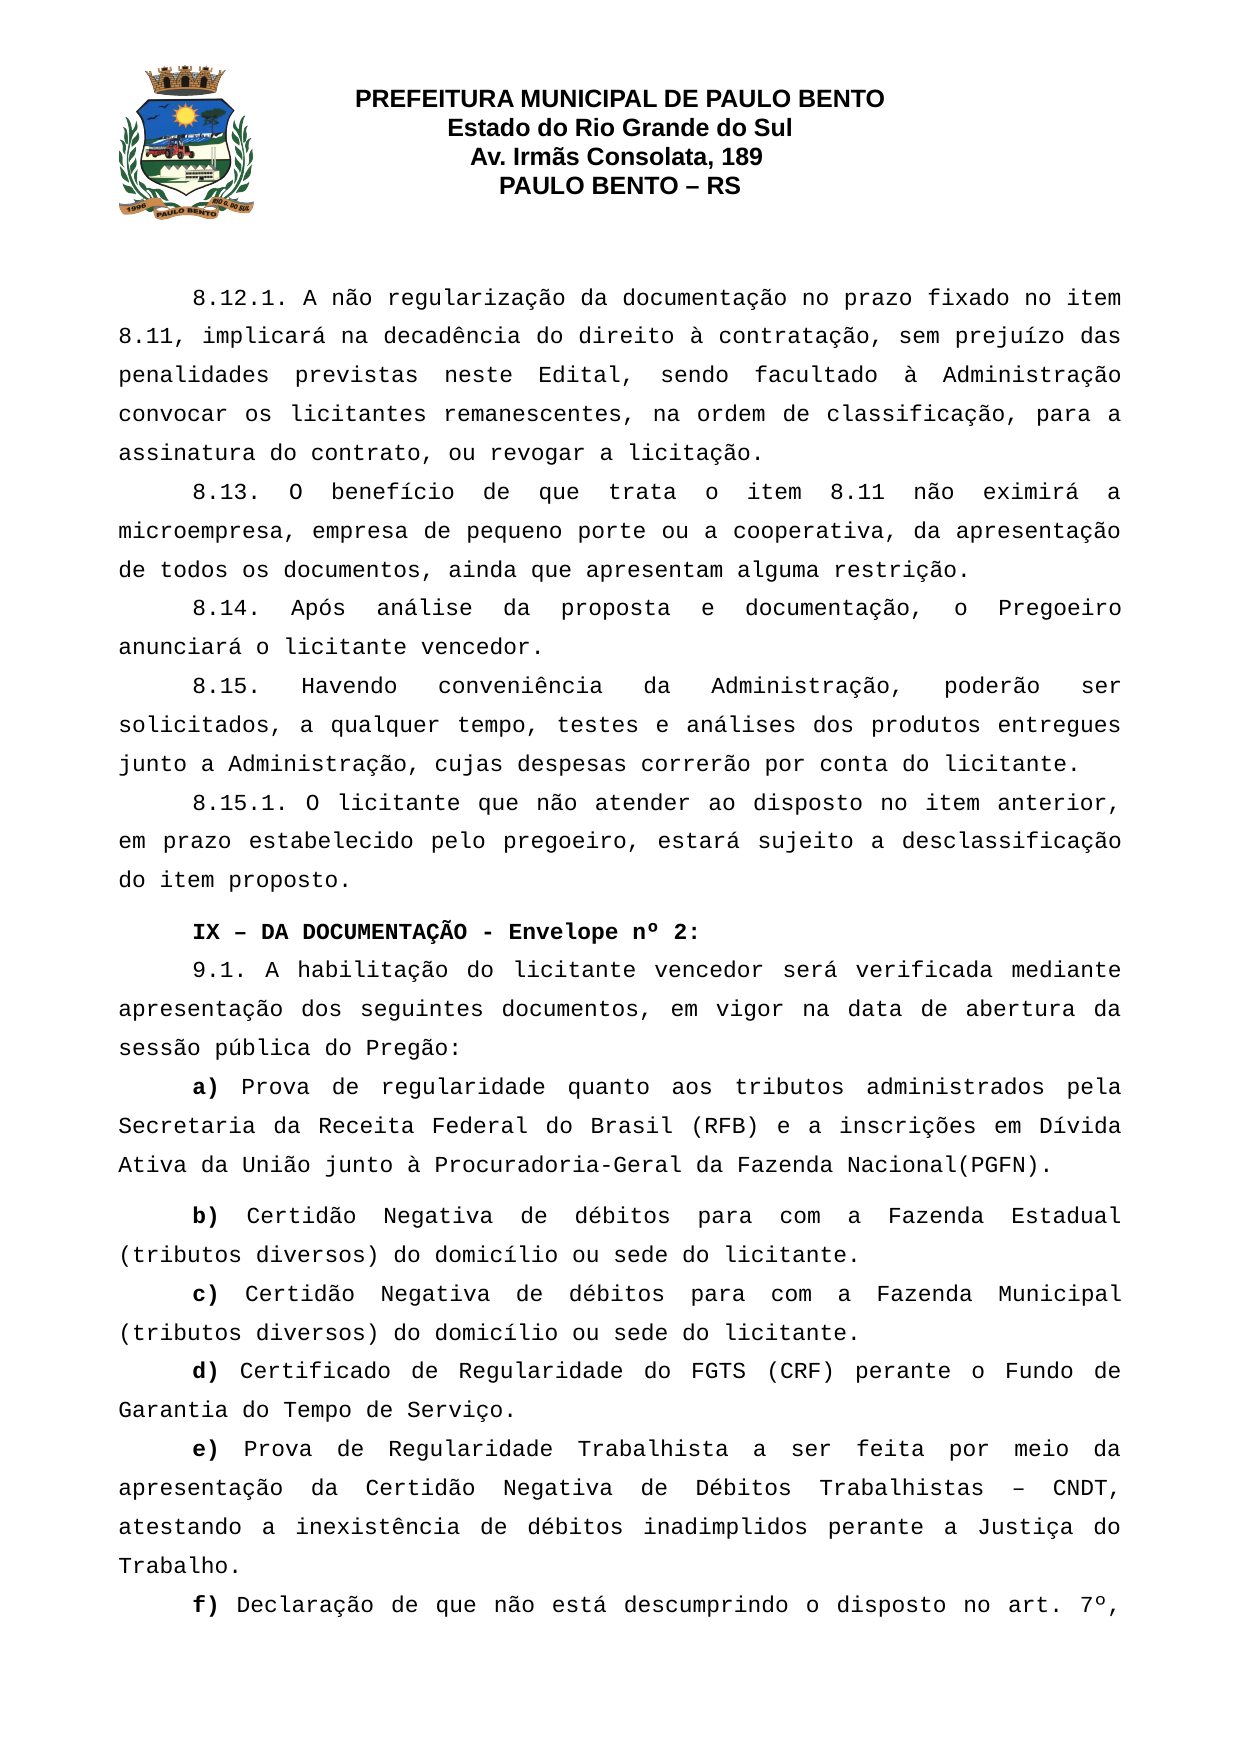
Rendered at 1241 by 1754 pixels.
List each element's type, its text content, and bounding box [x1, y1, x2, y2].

text 8.15.1. O licitante que não atender ao disposto no item anterior, em prazo estabelecido pelo pregoeiro, estará sujeito a desclassificação do item proposto. [118, 791, 1122, 895]
text 8.12.1. A não regularização da documentação no prazo fixado no item 8.11, implicará na decadência do direito à contratação, sem prejuízo das penalidades previstas neste Edital, sendo facultado à Administração convocar os licitantes remanescentes, na ordem de classificação, para a assinatura do contrato, ou revogar a licitação. [118, 286, 1122, 467]
text e) Prova de Regularidade Trabalhista a ser feita por meio da apresentação da Certidão Negativa de Débitos Trabalhistas – CNDT, atestando a inexistência de débitos inadimplidos perante a Justiça do Trabalho. [118, 1437, 1122, 1580]
text 8.13. O benefício de que trata o item 8.11 não eximirá a microempresa, empresa de pequeno porte ou a cooperativa, da apresentação de todos os documentos, ainda que apresentam alguma restrição. [118, 480, 1122, 584]
text a) Prova de regularidade quanto aos tributos administrados pela Secretaria da Receita Federal do Brasil (RFB) e a inscrições em Dívida Ativa da União junto à Procuradoria-Geral da Fazenda Nacional(PGFN). [118, 1075, 1122, 1179]
text f) Declaração de que não está descumprindo o disposto no art. 7º, [118, 1593, 1122, 1619]
text 8.14. Após análise da proposta e documentação, o Pregoeiro anunciará o licitante vencedor. [118, 597, 1122, 662]
text IX – DA DOCUMENTAÇÃO - Envelope nº 2: [118, 920, 1122, 946]
picture [118, 65, 254, 220]
text d) Certificado de Regularidade do FGTS (CRF) perante o Fundo de Garantia do Tempo de Serviço. [118, 1360, 1122, 1424]
text b) Certidão Negativa de débitos para com a Fazenda Estadual (tributos diversos) do domicílio ou sede do licitante. [118, 1204, 1122, 1269]
text c) Certidão Negativa de débitos para com a Fazenda Municipal (tributos diversos) do domicílio ou sede do licitante. [118, 1282, 1122, 1347]
text 8.15. Havendo conveniência da Administração, poderão ser solicitados, a qualquer tempo, testes e análises dos produtos entregues junto a Administração, cujas despesas correrão por conta do licitante. [118, 674, 1122, 778]
text 9.1. A habilitação do licitante vencedor será verificada mediante apresentação dos seguintes documentos, em vigor na data de abertura da sessão pública do Pregão: [118, 959, 1122, 1062]
